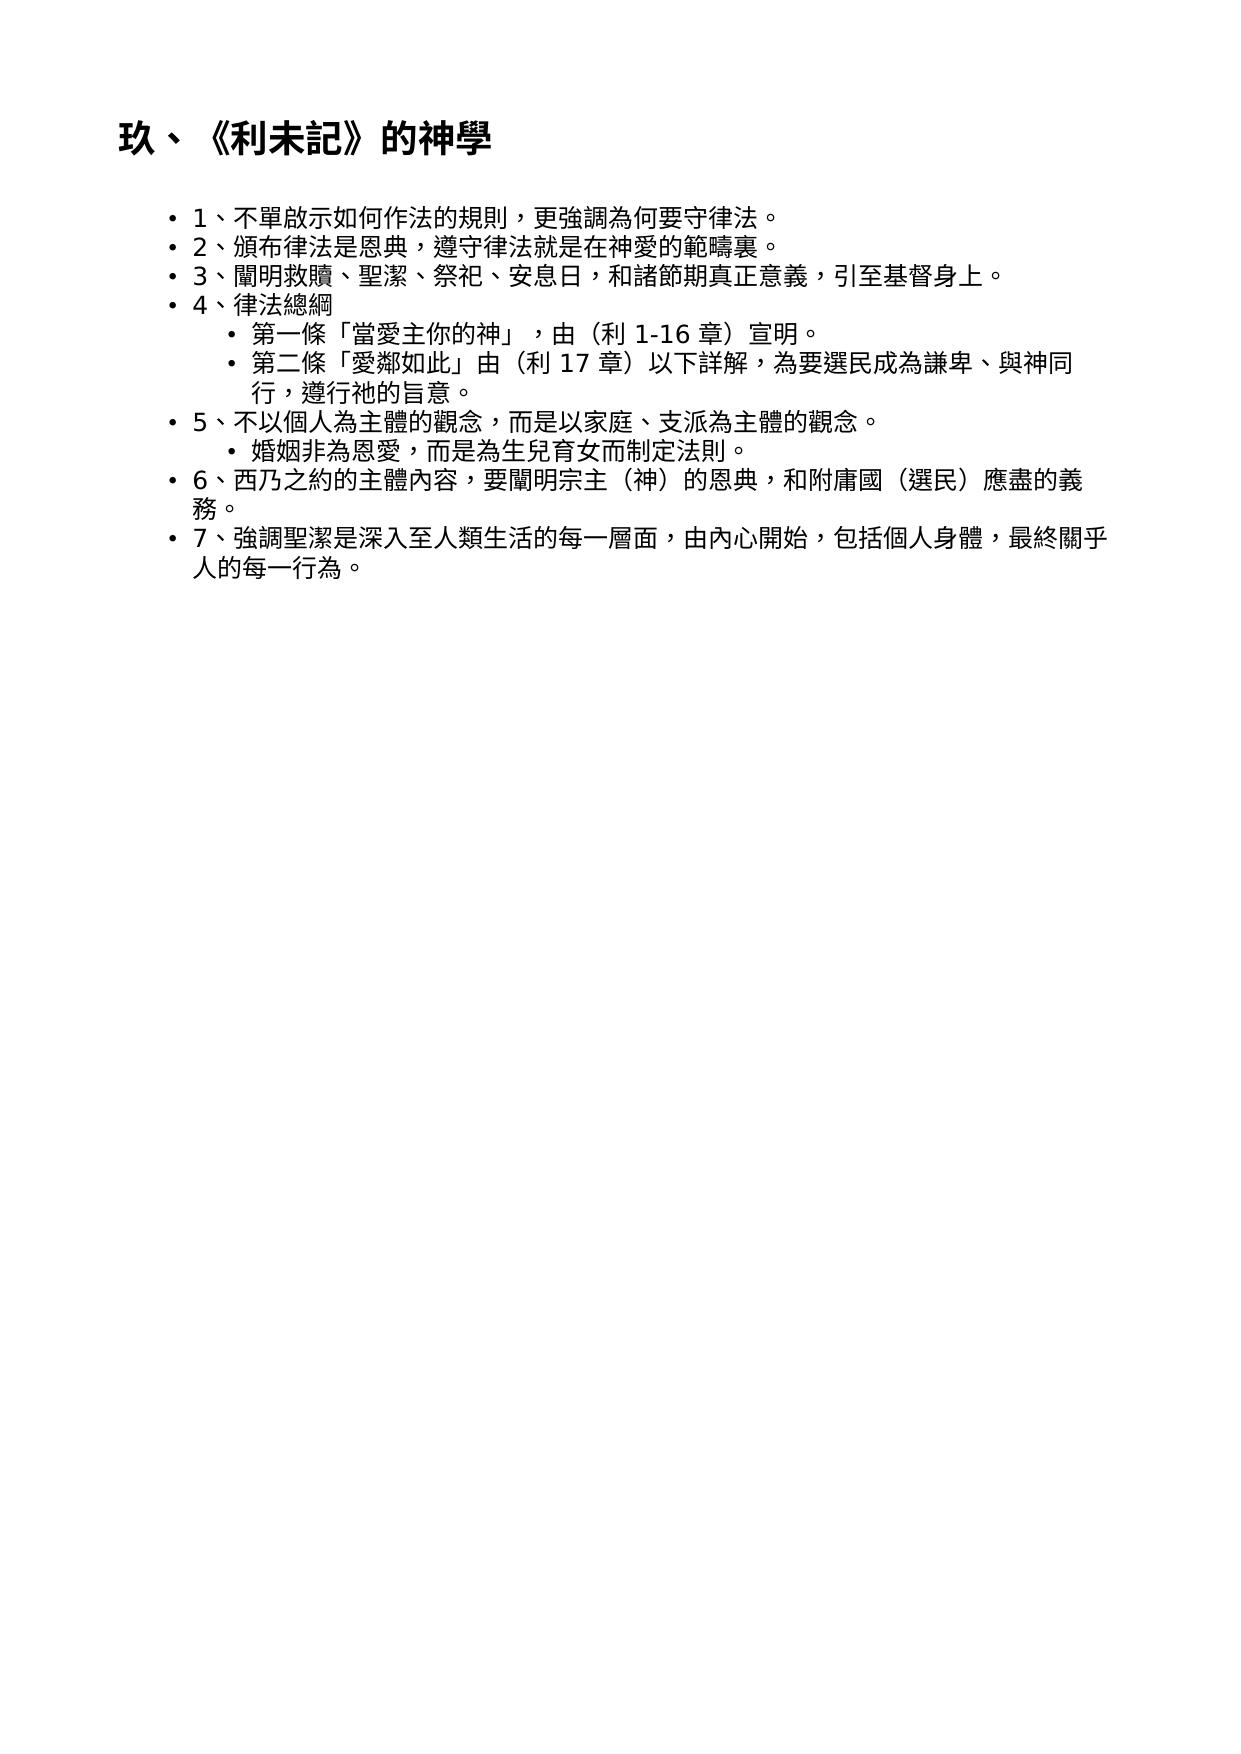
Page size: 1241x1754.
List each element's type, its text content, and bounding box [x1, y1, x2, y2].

list 1、不單啟示如何作法的規則，更強調為何要守律法。 [177, 204, 1122, 233]
list 4、律法總綱 [177, 291, 1122, 320]
list 6、西乃之約的主體內容，要闡明宗主（神）的恩典，和附庸國（選民）應盡的義務。 [177, 466, 1122, 524]
subtitle 玖、《利未記》的神學 [118, 118, 1122, 162]
list 3、闡明救贖、聖潔、祭祀、安息日，和諸節期真正意義，引至基督身上。 [177, 262, 1122, 291]
list 2、頒布律法是恩典，遵守律法就是在神愛的範疇裏。 [177, 233, 1122, 262]
list 第一條「當愛主你的神」，由（利 1-16 章）宣明。 [236, 320, 1122, 349]
list 7、強調聖潔是深入至人類生活的每一層面，由內心開始，包括個人身體，最終關乎人的每一行為。 [177, 524, 1122, 583]
list 5、不以個人為主體的觀念，而是以家庭、支派為主體的觀念。 [177, 408, 1122, 437]
list 婚姻非為恩愛，而是為生兒育女而制定法則。 [236, 437, 1122, 466]
list 第二條「愛鄰如此」由（利 17 章）以下詳解，為要選民成為謙卑、與神同行，遵行祂的旨意。 [236, 349, 1122, 408]
